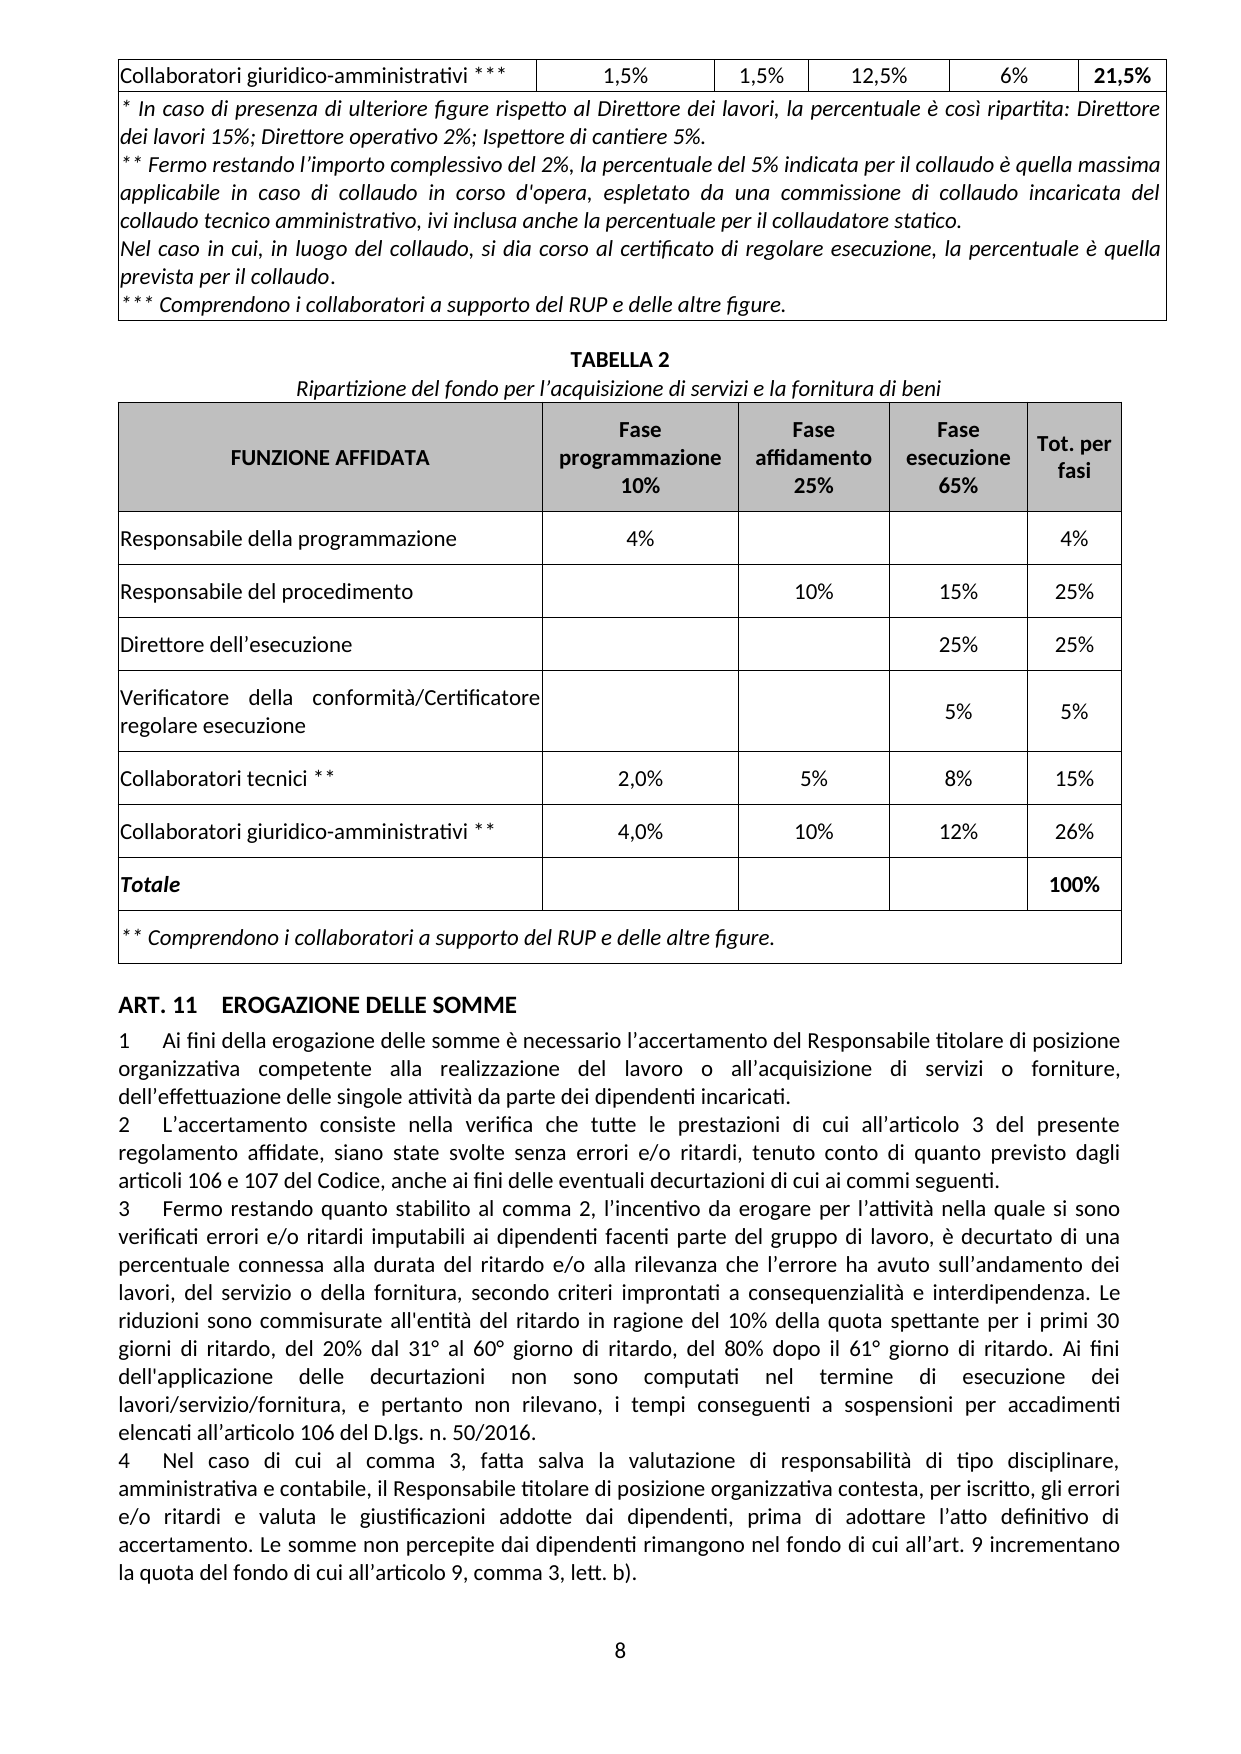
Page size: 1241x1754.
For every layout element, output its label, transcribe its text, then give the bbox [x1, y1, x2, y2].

table_cell 12% [890, 805, 1027, 857]
text TABELLA 2 [118, 346, 1122, 374]
table_cell 4,0% [543, 805, 738, 857]
text Ripartizione del fondo per l’acquisizione di servizi e la fornitura di beni [118, 374, 1122, 402]
table_cell [739, 671, 889, 751]
table_cell [739, 512, 889, 564]
table_cell [739, 858, 889, 910]
table_cell Responsabile della programmazione [119, 512, 542, 564]
table_header Fase esecuzione 65% [890, 403, 1027, 511]
table_header Fase programmazione 10% [543, 403, 738, 511]
table_cell 4% [543, 512, 738, 564]
table_cell 26% [1028, 805, 1121, 857]
table_cell ** Comprendono i collaboratori a supporto del RUP e delle altre figure. [119, 911, 1121, 963]
list Ai fini della erogazione delle somme è necessario l’accertamento del Responsabile titolare di posizione organizzativa competente alla realizzazione del lavoro o all’acquisizione di servizi o forniture, dell’effettuazione delle singole attività da parte dei dipendenti incaricati. [118, 1026, 1122, 1110]
table_header FUNZIONE AFFIDATA [119, 403, 542, 511]
list L’accertamento consiste nella verifica che tutte le prestazioni di cui all’articolo 3 del presente regolamento affidate, siano state svolte senza errori e/o ritardi, tenuto conto di quanto previsto dagli articoli 106 e 107 del Codice, anche ai fini delle eventuali decurtazioni di cui ai commi seguenti. [118, 1110, 1122, 1194]
table_cell [543, 565, 738, 617]
table_cell 1,5% [715, 60, 808, 91]
list Nel caso di cui al comma 3, fatta salva la valutazione di responsabilità di tipo disciplinare, amministrativa e contabile, il Responsabile titolare di posizione organizzativa contesta, per iscritto, gli errori e/o ritardi e valuta le giustificazioni addotte dai dipendenti, prima di adottare l’atto definitivo di accertamento. Le somme non percepite dai dipendenti rimangono nel fondo di cui all’art. 9 incrementano la quota del fondo di cui all’articolo 9, comma 3, lett. b). [118, 1446, 1122, 1586]
table_cell 5% [1028, 671, 1121, 751]
table_cell [739, 618, 889, 670]
table_cell 2,0% [543, 752, 738, 804]
table_cell Direttore dell’esecuzione [119, 618, 542, 670]
table_cell Verificatore della conformità/Certificatore regolare esecuzione [119, 671, 542, 751]
table_cell 100% [1028, 858, 1121, 910]
table_cell 15% [1028, 752, 1121, 804]
table_cell 12,5% [809, 60, 949, 91]
table_cell 6% [950, 60, 1078, 91]
table_cell 8% [890, 752, 1027, 804]
table_cell 5% [890, 671, 1027, 751]
table_cell 15% [890, 565, 1027, 617]
table_cell Responsabile del procedimento [119, 565, 542, 617]
list EROGAZIONE DELLE SOMME [118, 989, 1122, 1019]
table_cell [543, 618, 738, 670]
list Fermo restando quanto stabilito al comma 2, l’incentivo da erogare per l’attività nella quale si sono verificati errori e/o ritardi imputabili ai dipendenti facenti parte del gruppo di lavoro, è decurtato di una percentuale connessa alla durata del ritardo e/o alla rilevanza che l’errore ha avuto sull’andamento dei lavori, del servizio o della fornitura, secondo criteri improntati a consequenzialità e interdipendenza. Le riduzioni sono commisurate all'entità del ritardo in ragione del 10% della quota spettante per i primi 30 giorni di ritardo, del 20% dal 31° al 60° giorno di ritardo, del 80% dopo il 61° giorno di ritardo. Ai fini dell'applicazione delle decurtazioni non sono computati nel termine di esecuzione dei lavori/servizio/fornitura, e pertanto non rilevano, i tempi conseguenti a sospensioni per accadimenti elencati all’articolo 106 del D.lgs. n. 50/2016. [118, 1194, 1122, 1446]
table_cell Totale [119, 858, 542, 910]
table_cell 25% [1028, 618, 1121, 670]
table_cell Collaboratori giuridico-amministrativi ** [119, 805, 542, 857]
table_cell 1,5% [537, 60, 714, 91]
table_cell 10% [739, 805, 889, 857]
table_cell Collaboratori tecnici ** [119, 752, 542, 804]
table_cell 10% [739, 565, 889, 617]
table_cell 25% [1028, 565, 1121, 617]
table_cell [543, 671, 738, 751]
table_header Fase affidamento 25% [739, 403, 889, 511]
table_cell [890, 512, 1027, 564]
table_cell * In caso di presenza di ulteriore figure rispetto al Direttore dei lavori, la percentuale è così ripartita: Direttore dei lavori 15%; Direttore operativo 2%; Ispettore di cantiere 5%. ** Fermo restando l’importo complessivo del 2%, la percentuale del 5% indicata per il collaudo è quella massima applicabile in caso di collaudo in corso d'opera, espletato da una commissione di collaudo incaricata del collaudo tecnico amministrativo, ivi inclusa anche la percentuale per il collaudatore statico. Nel caso in cui, in luogo del collaudo, si dia corso al certificato di regolare esecuzione, la percentuale è quella prevista per il collaudo. *** Comprendono i collaboratori a supporto del RUP e delle altre figure. [119, 92, 1166, 319]
table_cell [543, 858, 738, 910]
table_cell 5% [739, 752, 889, 804]
table_cell Collaboratori giuridico-amministrativi *** [119, 60, 536, 91]
table_header Tot. per fasi [1028, 403, 1121, 511]
table_cell [890, 858, 1027, 910]
table_cell 4% [1028, 512, 1121, 564]
table_cell 25% [890, 618, 1027, 670]
table_cell 21,5% [1079, 60, 1166, 91]
